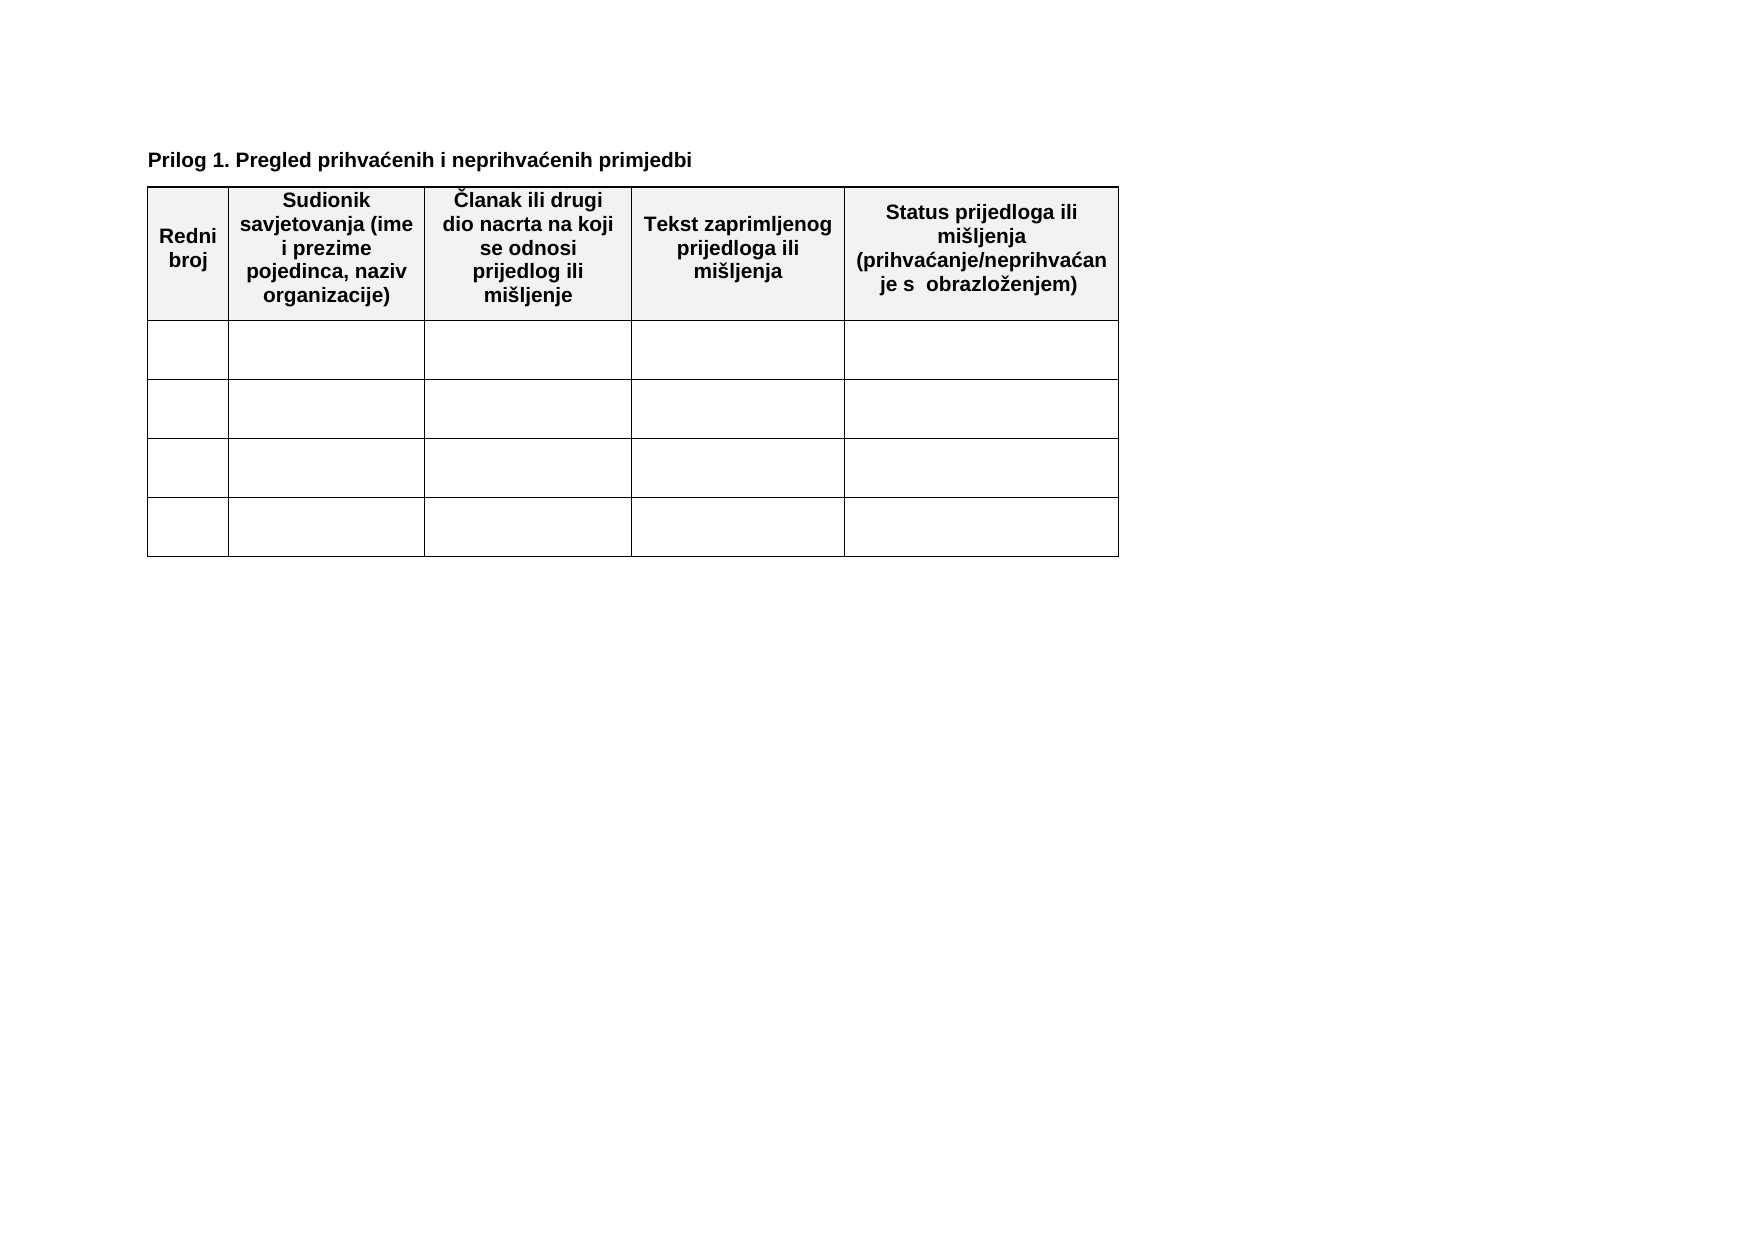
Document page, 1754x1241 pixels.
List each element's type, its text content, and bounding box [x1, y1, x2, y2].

table_cell [148, 321, 228, 379]
table_cell [632, 498, 844, 556]
table_cell [632, 321, 844, 379]
table_cell [229, 321, 424, 379]
table_cell [148, 439, 228, 497]
table_header Status prijedloga ili mišljenja (prihvaćanje/neprihvaćanje s obrazloženjem) [845, 188, 1118, 320]
table_cell [148, 380, 228, 438]
table_cell [229, 439, 424, 497]
text Prilog 1. Pregled prihvaćenih i neprihvaćenih primjedbi [148, 148, 1606, 172]
table_cell [425, 380, 631, 438]
table_cell [632, 439, 844, 497]
table_cell [229, 380, 424, 438]
table_cell [425, 321, 631, 379]
table_cell [229, 498, 424, 556]
table_header Članak ili drugi dio nacrta na koji se odnosi prijedlog ili mišljenje [425, 188, 631, 320]
table_cell [845, 498, 1118, 556]
table_cell [148, 498, 228, 556]
table_cell [845, 439, 1118, 497]
table_cell [632, 380, 844, 438]
table_cell [425, 498, 631, 556]
table_header Redni broj [148, 188, 228, 320]
table_cell [845, 380, 1118, 438]
table_cell [425, 439, 631, 497]
table_header Sudionik savjetovanja (ime i prezime pojedinca, naziv organizacije) [229, 188, 424, 320]
table_header Tekst zaprimljenog prijedloga ili mišljenja [632, 188, 844, 320]
table_cell [845, 321, 1118, 379]
